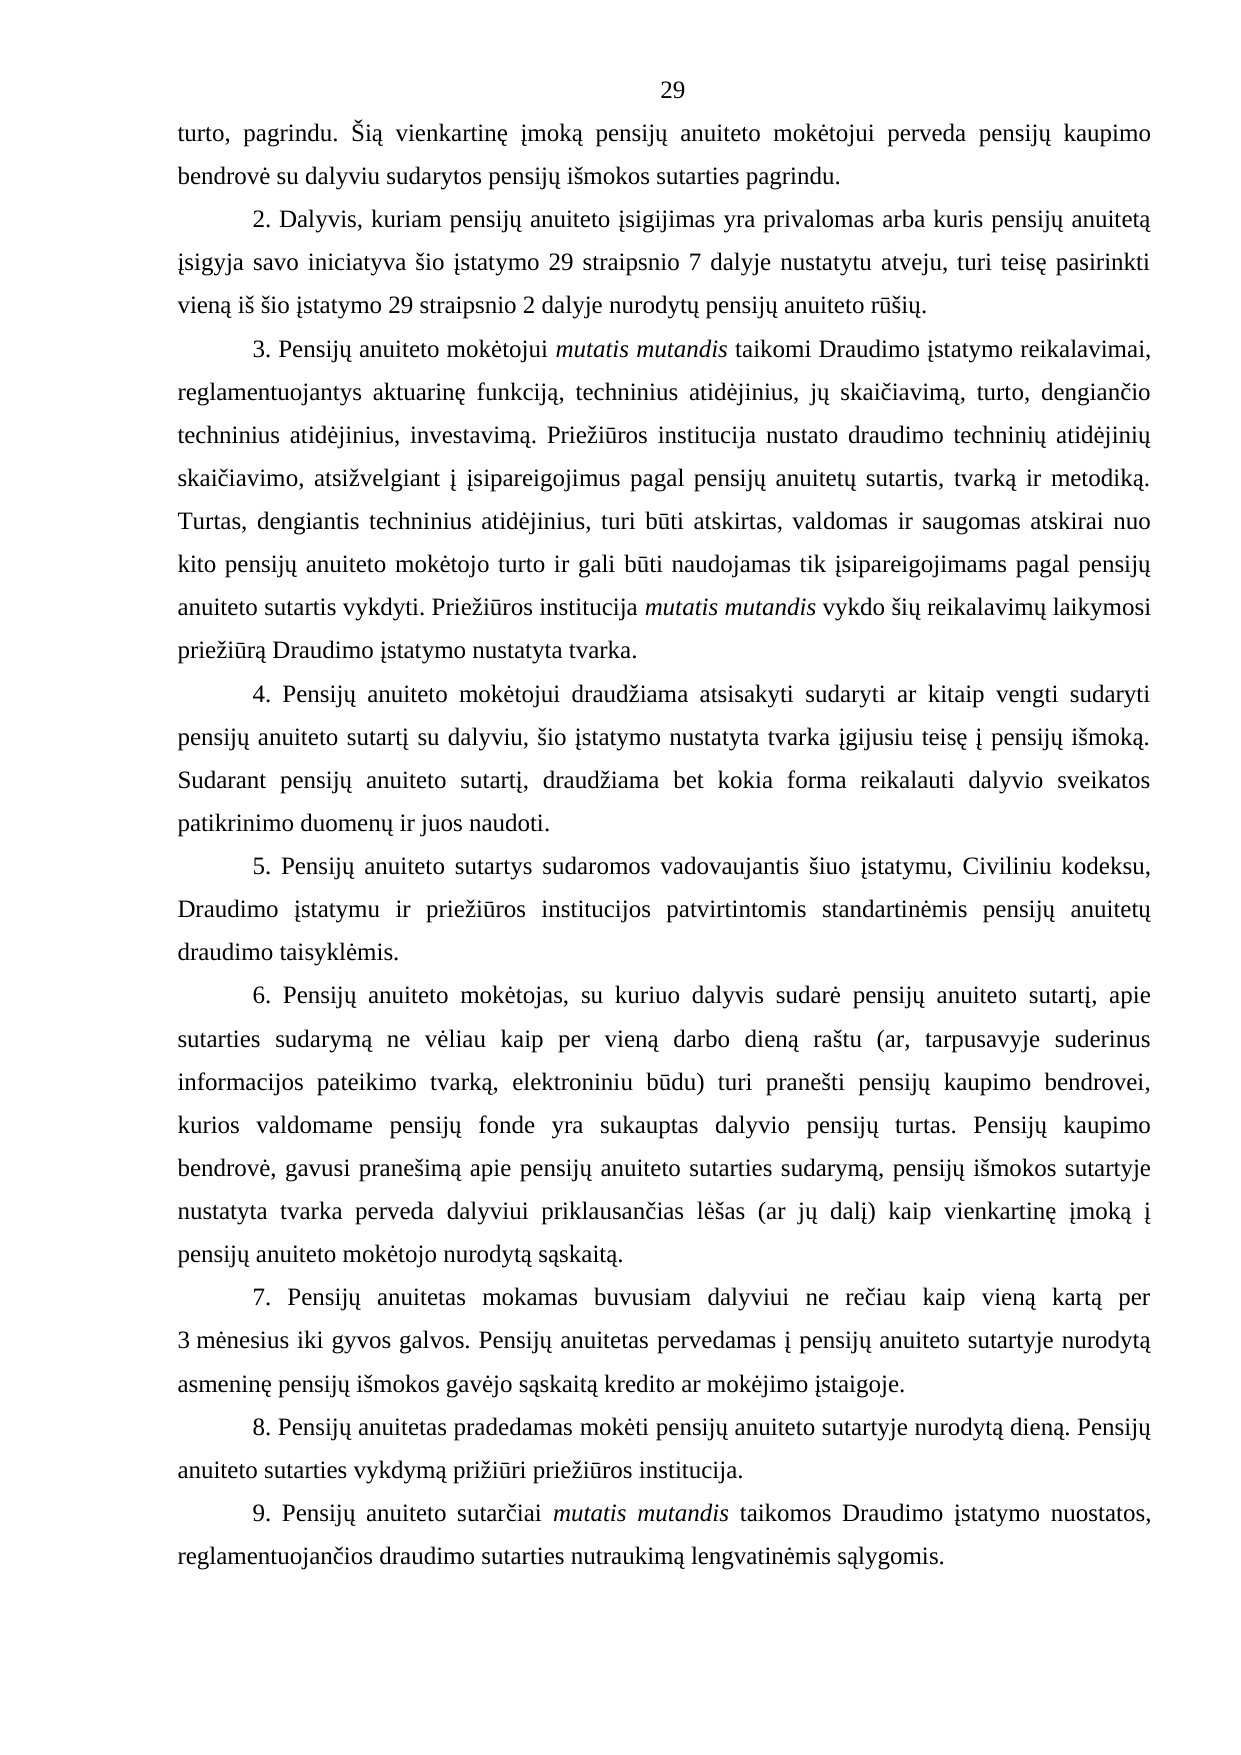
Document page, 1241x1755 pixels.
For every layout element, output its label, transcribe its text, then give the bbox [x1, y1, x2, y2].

text turto, pagrindu. Šią vienkartinę įmoką pensijų anuiteto mokėtojui perveda pensijų kaupimo bendrovė su dalyviu sudarytos pensijų išmokos sutarties pagrindu. [177, 118, 1152, 190]
text 7. Pensijų anuitetas mokamas buvusiam dalyviui ne rečiau kaip vieną kartą per 3 mėnesius iki gyvos galvos. Pensijų anuitetas pervedamas į pensijų anuiteto sutartyje nurodytą asmeninę pensijų išmokos gavėjo sąskaitą kredito ar mokėjimo įstaigoje. [177, 1282, 1152, 1397]
text 2. Dalyvis, kuriam pensijų anuiteto įsigijimas yra privalomas arba kuris pensijų anuitetą įsigyja savo iniciatyva šio įstatymo 29 straipsnio 7 dalyje nustatytu atveju, turi teisę pasirinkti vieną iš šio įstatymo 29 straipsnio 2 dalyje nurodytų pensijų anuiteto rūšių. [177, 204, 1152, 319]
text 4. Pensijų anuiteto mokėtojui draudžiama atsisakyti sudaryti ar kitaip vengti sudaryti pensijų anuiteto sutartį su dalyviu, šio įstatymo nustatyta tvarka įgijusiu teisę į pensijų išmoką. Sudarant pensijų anuiteto sutartį, draudžiama bet kokia forma reikalauti dalyvio sveikatos patikrinimo duomenų ir juos naudoti. [177, 679, 1152, 837]
text 6. Pensijų anuiteto mokėtojas, su kuriuo dalyvis sudarė pensijų anuiteto sutartį, apie sutarties sudarymą ne vėliau kaip per vieną darbo dieną raštu (ar, tarpusavyje suderinus informacijos pateikimo tvarką, elektroniniu būdu) turi pranešti pensijų kaupimo bendrovei, kurios valdomame pensijų fonde yra sukauptas dalyvio pensijų turtas. Pensijų kaupimo bendrovė, gavusi pranešimą apie pensijų anuiteto sutarties sudarymą, pensijų išmokos sutartyje nustatyta tvarka perveda dalyviui priklausančias lėšas (ar jų dalį) kaip vienkartinę įmoką į pensijų anuiteto mokėtojo nurodytą sąskaitą. [177, 981, 1152, 1268]
text 9. Pensijų anuiteto sutarčiai mutatis mutandis taikomos Draudimo įstatymo nuostatos, reglamentuojančios draudimo sutarties nutraukimą lengvatinėmis sąlygomis. [177, 1498, 1152, 1570]
text 5. Pensijų anuiteto sutartys sudaromos vadovaujantis šiuo įstatymu, Civiliniu kodeksu, Draudimo įstatymu ir priežiūros institucijos patvirtintomis standartinėmis pensijų anuitetų draudimo taisyklėmis. [177, 851, 1152, 966]
text 8. Pensijų anuitetas pradedamas mokėti pensijų anuiteto sutartyje nurodytą dieną. Pensijų anuiteto sutarties vykdymą prižiūri priežiūros institucija. [177, 1412, 1152, 1484]
text 3. Pensijų anuiteto mokėtojui mutatis mutandis taikomi Draudimo įstatymo reikalavimai, reglamentuojantys aktuarinę funkciją, techninius atidėjinius, jų skaičiavimą, turto, dengiančio techninius atidėjinius, investavimą. Priežiūros institucija nustato draudimo techninių atidėjinių skaičiavimo, atsižvelgiant į įsipareigojimus pagal pensijų anuitetų sutartis, tvarką ir metodiką. Turtas, dengiantis techninius atidėjinius, turi būti atskirtas, valdomas ir saugomas atskirai nuo kito pensijų anuiteto mokėtojo turto ir gali būti naudojamas tik įsipareigojimams pagal pensijų anuiteto sutartis vykdyti. Priežiūros institucija mutatis mutandis vykdo šių reikalavimų laikymosi priežiūrą Draudimo įstatymo nustatyta tvarka. [177, 334, 1152, 664]
